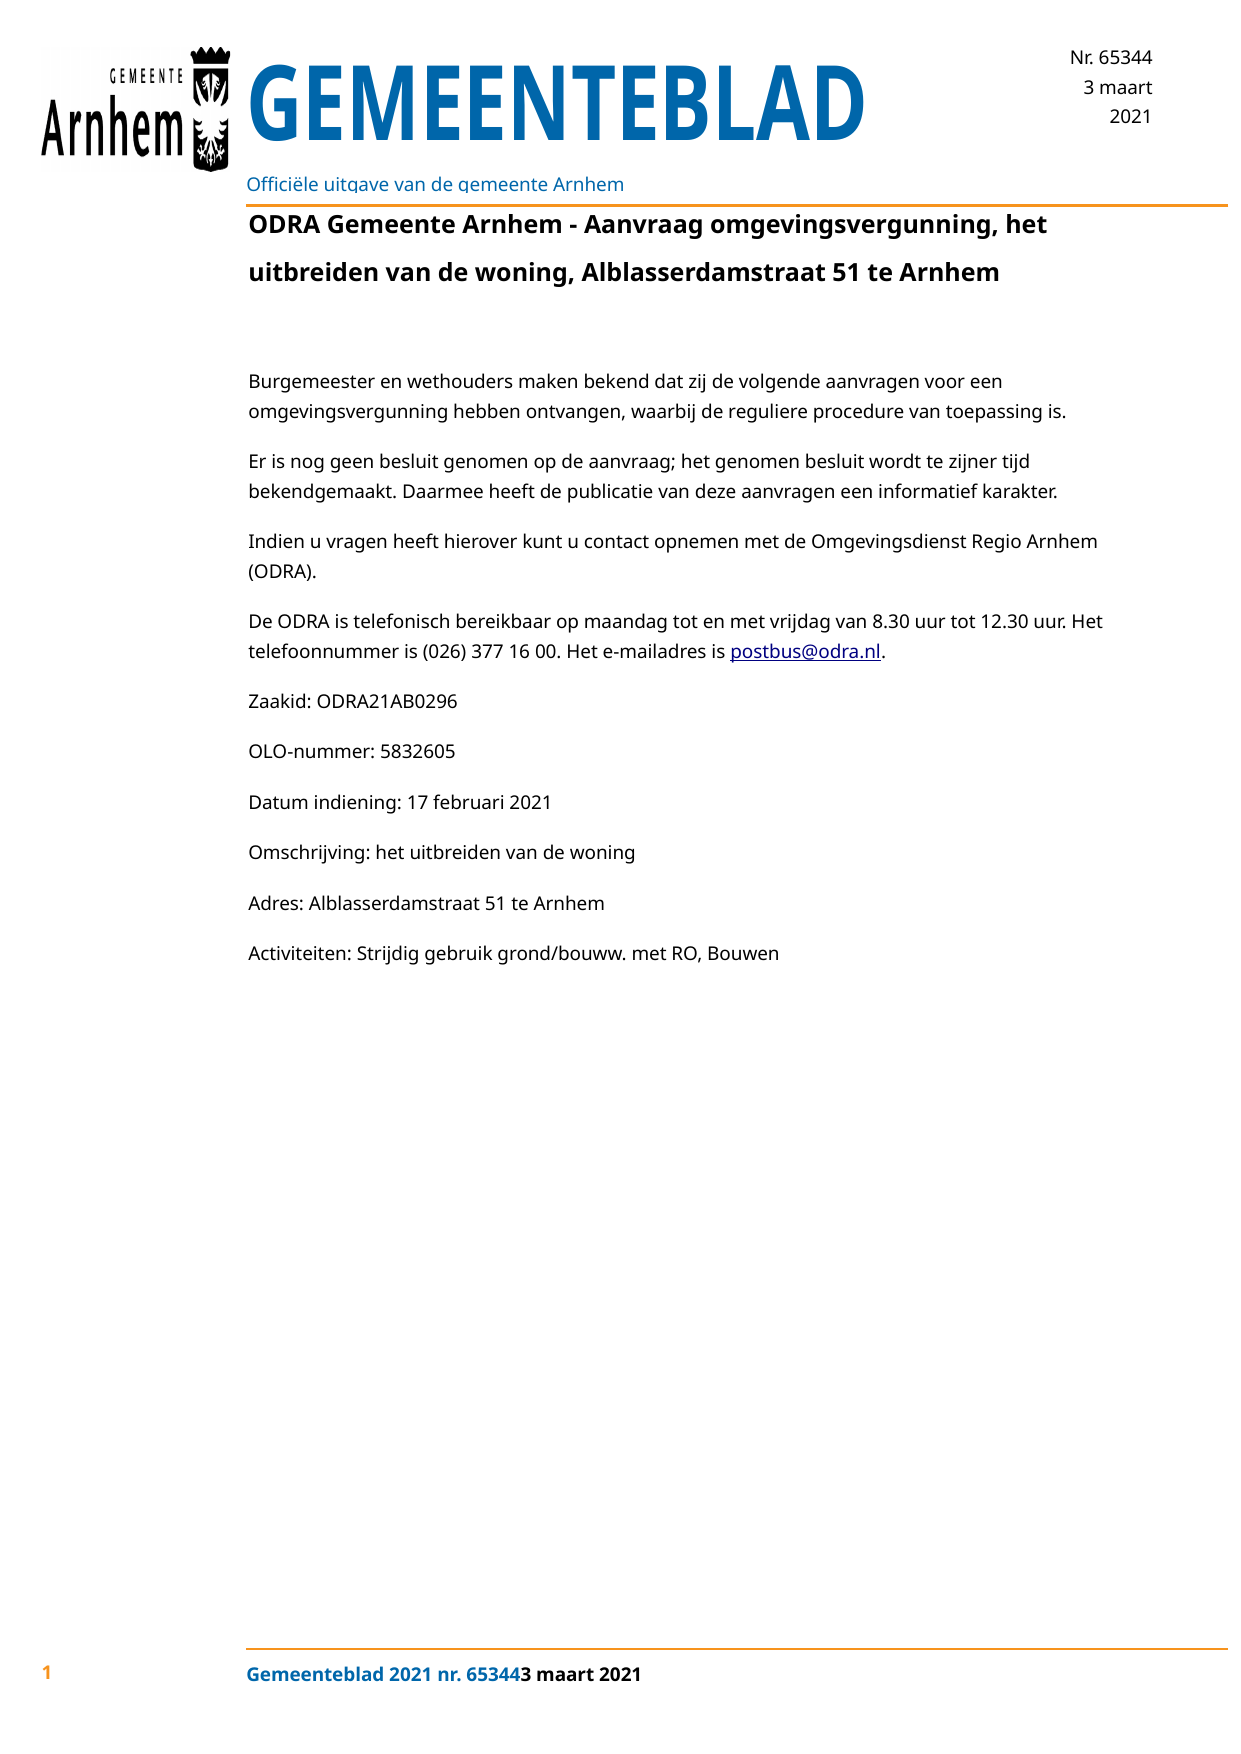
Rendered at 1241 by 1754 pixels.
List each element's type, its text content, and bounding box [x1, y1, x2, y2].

text Datum indiening: 17 februari 2021 [248, 789, 1152, 815]
text Omschrijving: het uitbreiden van de woning [248, 839, 1152, 865]
text Zaakid: ODRA21AB0296 [248, 688, 1152, 714]
picture [41, 47, 231, 172]
text Activiteiten: Strijdig gebruik grond/bouww. met RO, Bouwen [248, 940, 1152, 966]
text Indien u vragen heeft hierover kunt u contact opnemen met de Omgevingsdienst Regio Arnhem (ODRA). [248, 528, 1152, 584]
text De ODRA is telefonisch bereikbaar op maandag tot en met vrijdag van 8.30 uur tot 12.30 uur. Het telefoonnummer is (026) 377 16 00. Het e-mailadres is postbus@odra.nl. [248, 608, 1152, 664]
text Burgemeester en wethouders maken bekend dat zij de volgende aanvragen voor een omgevingsvergunning hebben ontvangen, waarbij de reguliere procedure van toepassing is. [248, 368, 1152, 424]
text OLO-nummer: 5832605 [248, 739, 1152, 764]
text Er is nog geen besluit genomen op de aanvraag; het genomen besluit wordt te zijner tijd bekendgemaakt. Daarmee heeft de publicatie van deze aanvragen een informatief karakter. [248, 448, 1152, 504]
text Adres: Alblasserdamstraat 51 te Arnhem [248, 890, 1152, 916]
text ODRA Gemeente Arnhem - Aanvraag omgevingsvergunning, het uitbreiden van de woning, Alblasserdamstraat 51 te Arnhem [248, 207, 1152, 288]
